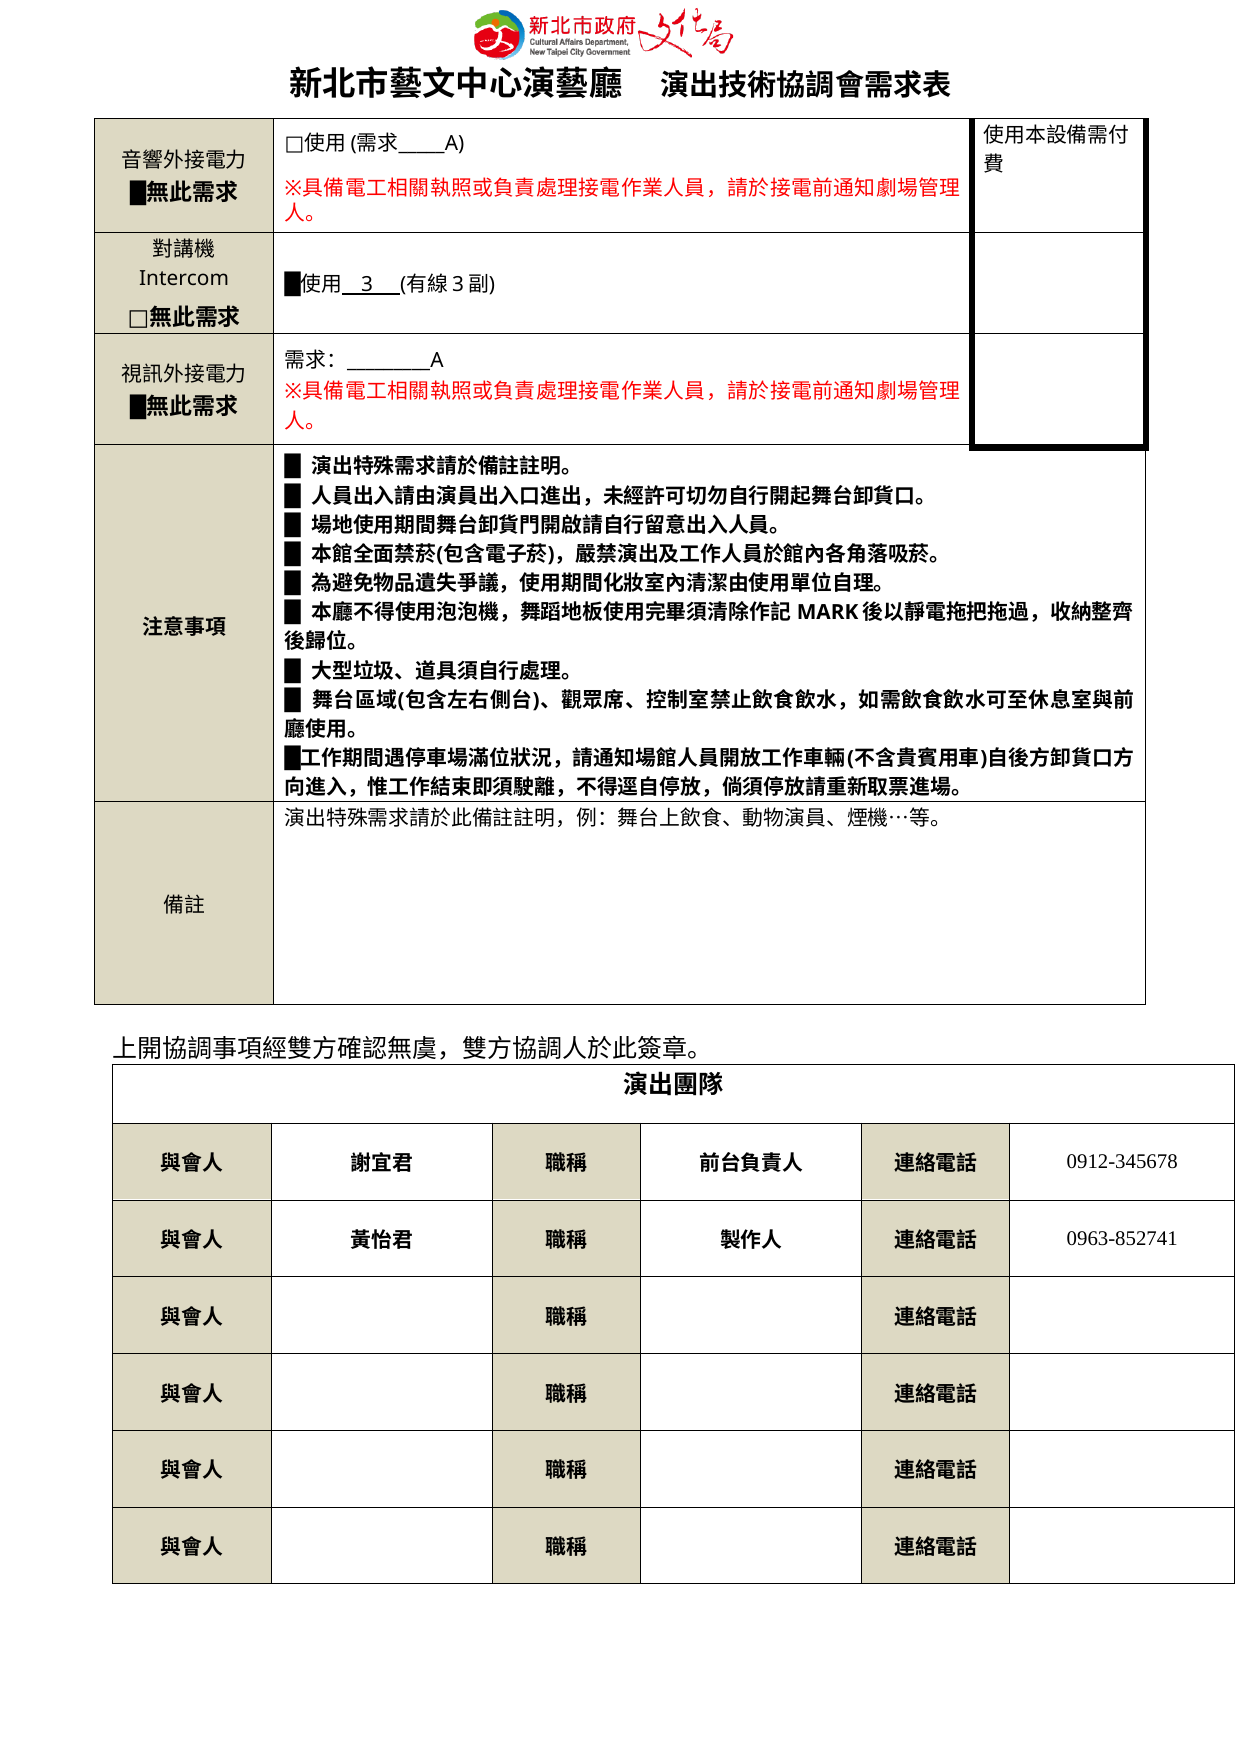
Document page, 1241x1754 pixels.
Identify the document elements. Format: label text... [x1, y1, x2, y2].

table_cell [272, 1354, 492, 1430]
picture [468, 3, 741, 67]
table_cell 與會人 [113, 1124, 271, 1199]
table_cell 與會人 [113, 1354, 271, 1430]
table_cell [975, 233, 1143, 333]
table_cell □使用 (需求_____A) ※具備電工相關執照或負責處理接電作業人員，請於接電前通知劇場管理人。 [274, 119, 969, 232]
table_cell 連絡電話 [862, 1508, 1009, 1583]
table_cell 職稱 [493, 1354, 640, 1430]
table_cell 0963-852741 [1010, 1201, 1234, 1276]
table_cell [1010, 1431, 1234, 1507]
table_cell [641, 1431, 861, 1507]
table_cell [1010, 1354, 1234, 1430]
table_cell 連絡電話 [862, 1124, 1009, 1199]
table_cell 使用本設備需付費 [975, 119, 1143, 232]
table_cell 演出特殊需求請於此備註註明，例：舞台上飲食、動物演員、煙機…等。 [274, 802, 1145, 1004]
table_cell 連絡電話 [862, 1277, 1009, 1353]
table_cell 職稱 [493, 1201, 640, 1276]
table_cell 連絡電話 [862, 1354, 1009, 1430]
table_cell 連絡電話 [862, 1431, 1009, 1507]
table_cell 職稱 [493, 1508, 640, 1583]
table_cell 前台負責人 [641, 1124, 861, 1199]
table_cell 對講機Intercom □無此需求 [95, 233, 273, 333]
table_cell 黃怡君 [272, 1201, 492, 1276]
table_cell [1010, 1277, 1234, 1353]
table_cell [641, 1277, 861, 1353]
table_cell [641, 1508, 861, 1583]
table_cell 職稱 [493, 1431, 640, 1507]
table_cell 與會人 [113, 1508, 271, 1583]
table_cell 製作人 [641, 1201, 861, 1276]
table_cell 與會人 [113, 1201, 271, 1276]
text 上開協調事項經雙方確認無虞，雙方協調人於此簽章。 [112, 1034, 1128, 1064]
table_cell 注意事項 [95, 445, 273, 801]
table_cell 與會人 [113, 1431, 271, 1507]
table_cell 與會人 [113, 1277, 271, 1353]
table_cell [641, 1354, 861, 1430]
table_cell 0912-345678 [1010, 1124, 1234, 1199]
table_cell [272, 1277, 492, 1353]
table_cell █ 演出特殊需求請於備註註明。 █ 人員出入請由演員出入口進出，未經許可切勿自行開起舞台卸貨口。 █ 場地使用期間舞台卸貨門開啟請自行留意出入人員。 █ 本館全面禁菸(包含電子菸)，嚴禁演出及工作人員於館內各角落吸菸。 █ 為避免物品遺失爭議，使用期間化妝室內清潔由使用單位自理。 █ 本廳不得使用泡泡機，舞蹈地板使用完畢須清除作記MARK後以靜電拖把拖過，收納整齊後歸位。 █ 大型垃圾、道具須自行處理。 █ 舞台區域(包含左右側台)、觀眾席、控制室禁止飲食飲水，如需飲食飲水可至休息室與前廳使用。 █工作期間遇停車場滿位狀況，請通知場館人員開放工作車輛(不含貴賓用車)自後方卸貨口方向進入，惟工作結束即須駛離，不得逕自停放，倘須停放請重新取票進場。 [274, 445, 1145, 801]
table_header 演出團隊 [113, 1065, 1234, 1123]
table_cell 謝宜君 [272, 1124, 492, 1199]
table_cell 視訊外接電力 █無此需求 [95, 334, 273, 444]
table_cell 連絡電話 [862, 1201, 1009, 1276]
table_cell 職稱 [493, 1124, 640, 1199]
table_cell █使用 3 (有線3副) [274, 233, 969, 333]
table_cell 需求：_________A ※具備電工相關執照或負責處理接電作業人員，請於接電前通知劇場管理人。 [274, 334, 969, 444]
table_cell 備註 [95, 802, 273, 1004]
table_cell [975, 334, 1143, 444]
table_cell [272, 1508, 492, 1583]
table_cell 職稱 [493, 1277, 640, 1353]
table_cell [272, 1431, 492, 1507]
table_cell 音響外接電力 █無此需求 [95, 119, 273, 232]
table_cell [1010, 1508, 1234, 1583]
